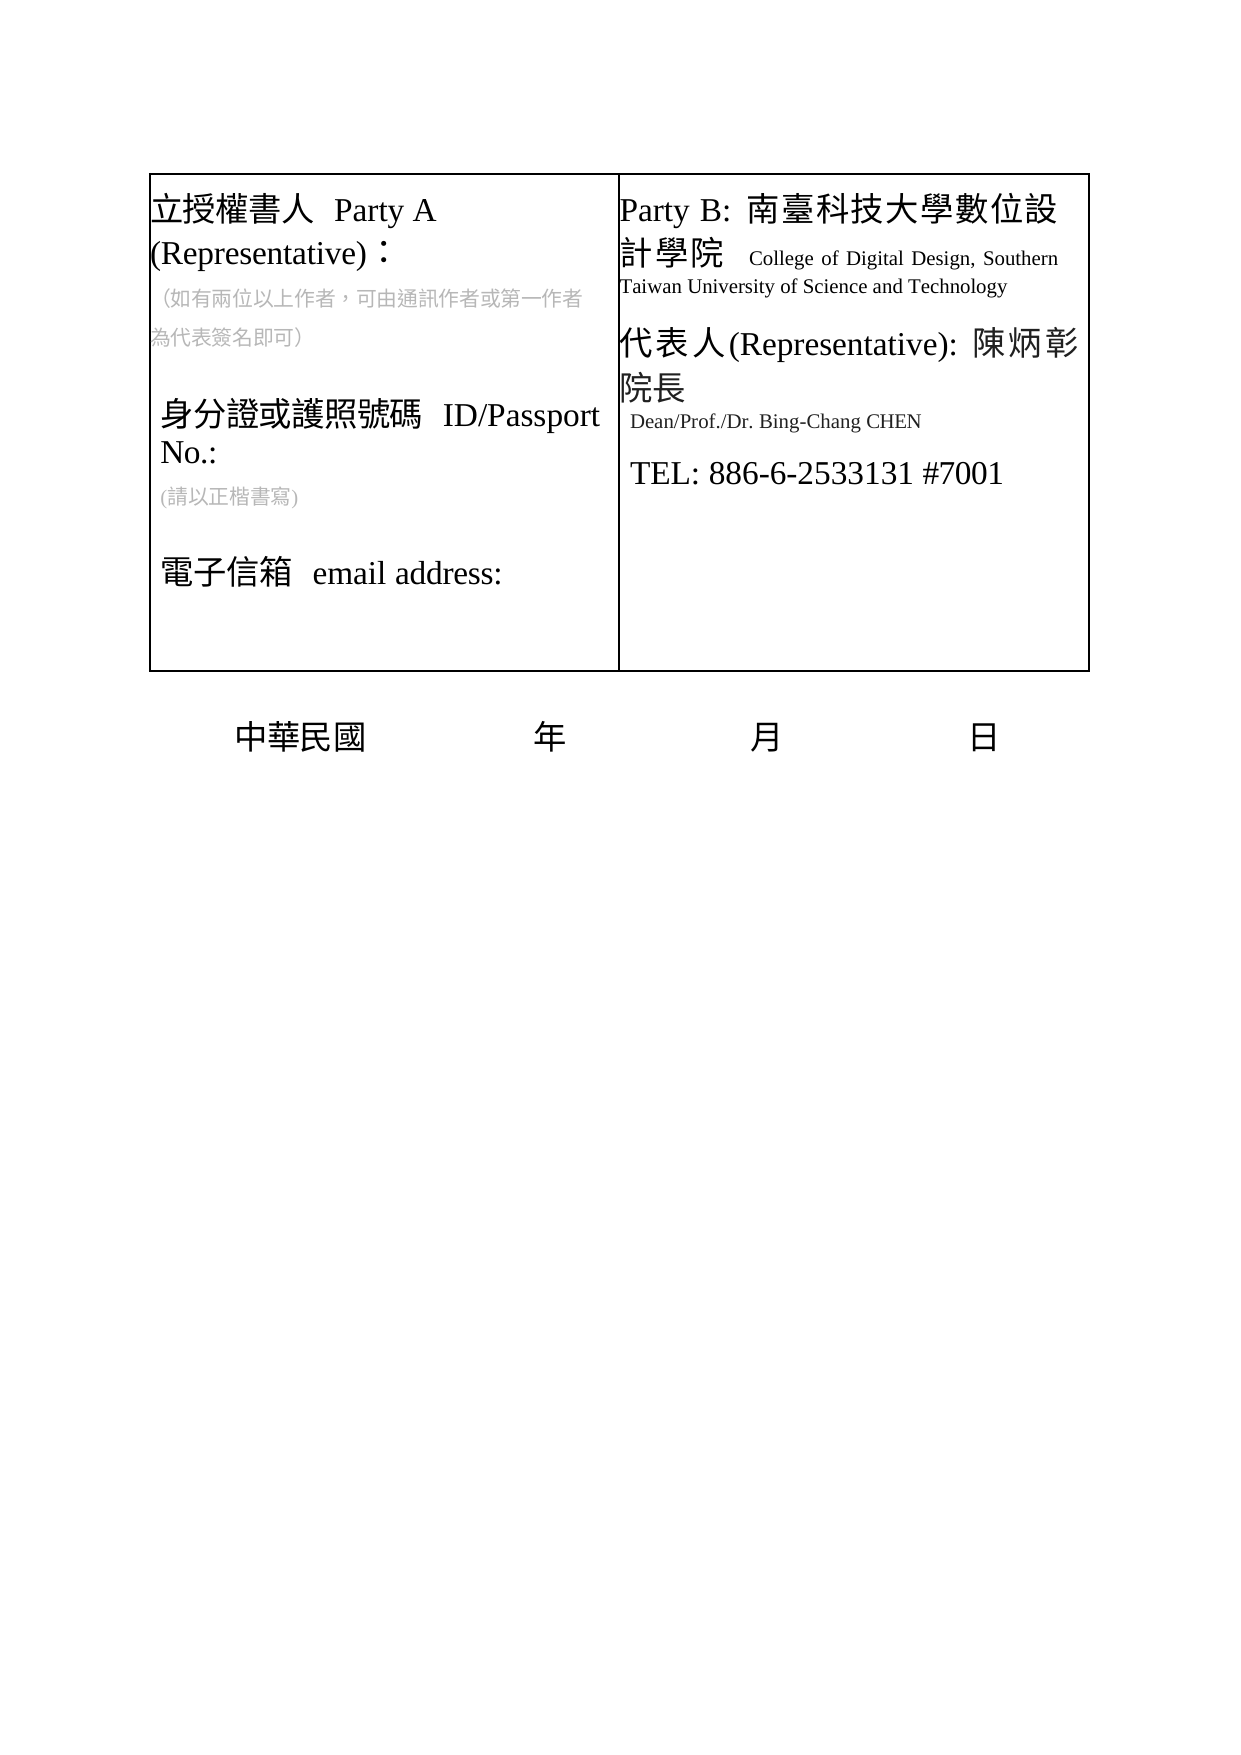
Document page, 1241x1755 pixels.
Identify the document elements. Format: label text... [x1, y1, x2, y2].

table_header Party B: 南臺科技大學數位設計學院 College of Digital Design, Southern Taiwan University of Science and Technology 代表人(Representative): 陳炳彰院長 Dean/Prof./Dr. Bing-Chang CHEN TEL: 886-6-2533131 #7001 [620, 175, 1088, 670]
table_header 立授權書人 Party A (Representative)： （如有兩位以上作者，可由通訊作者或第一作者為代表簽名即可） 身分證或護照號碼 ID/Passport No.: (請以正楷書寫) 電子信箱 email address: [151, 175, 618, 670]
text 中華民國 年 月 日 [234, 714, 1101, 759]
